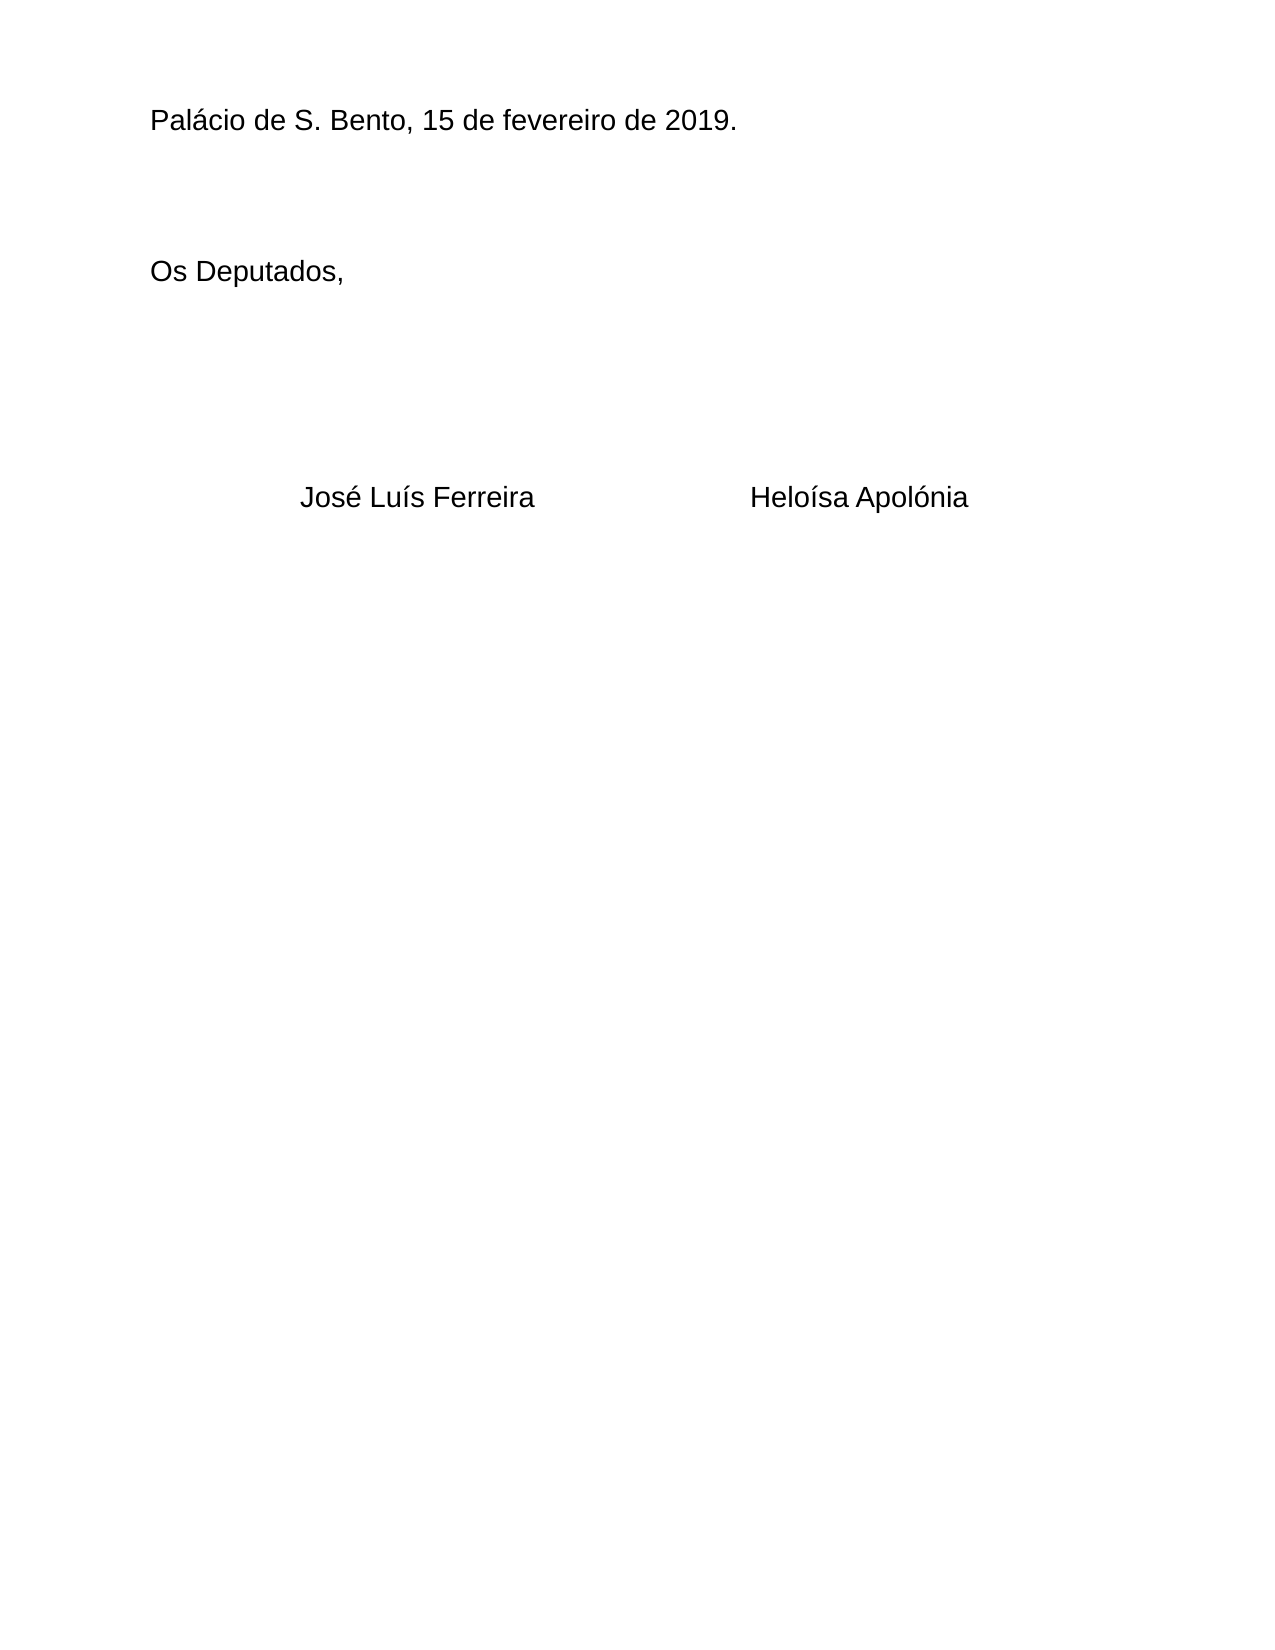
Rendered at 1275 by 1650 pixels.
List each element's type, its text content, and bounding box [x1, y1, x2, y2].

text José Luís Ferreira Heloísa Apolónia [150, 480, 1125, 513]
text Palácio de S. Bento, 15 de fevereiro de 2019. [150, 103, 1125, 137]
text Os Deputados, [150, 254, 1125, 288]
